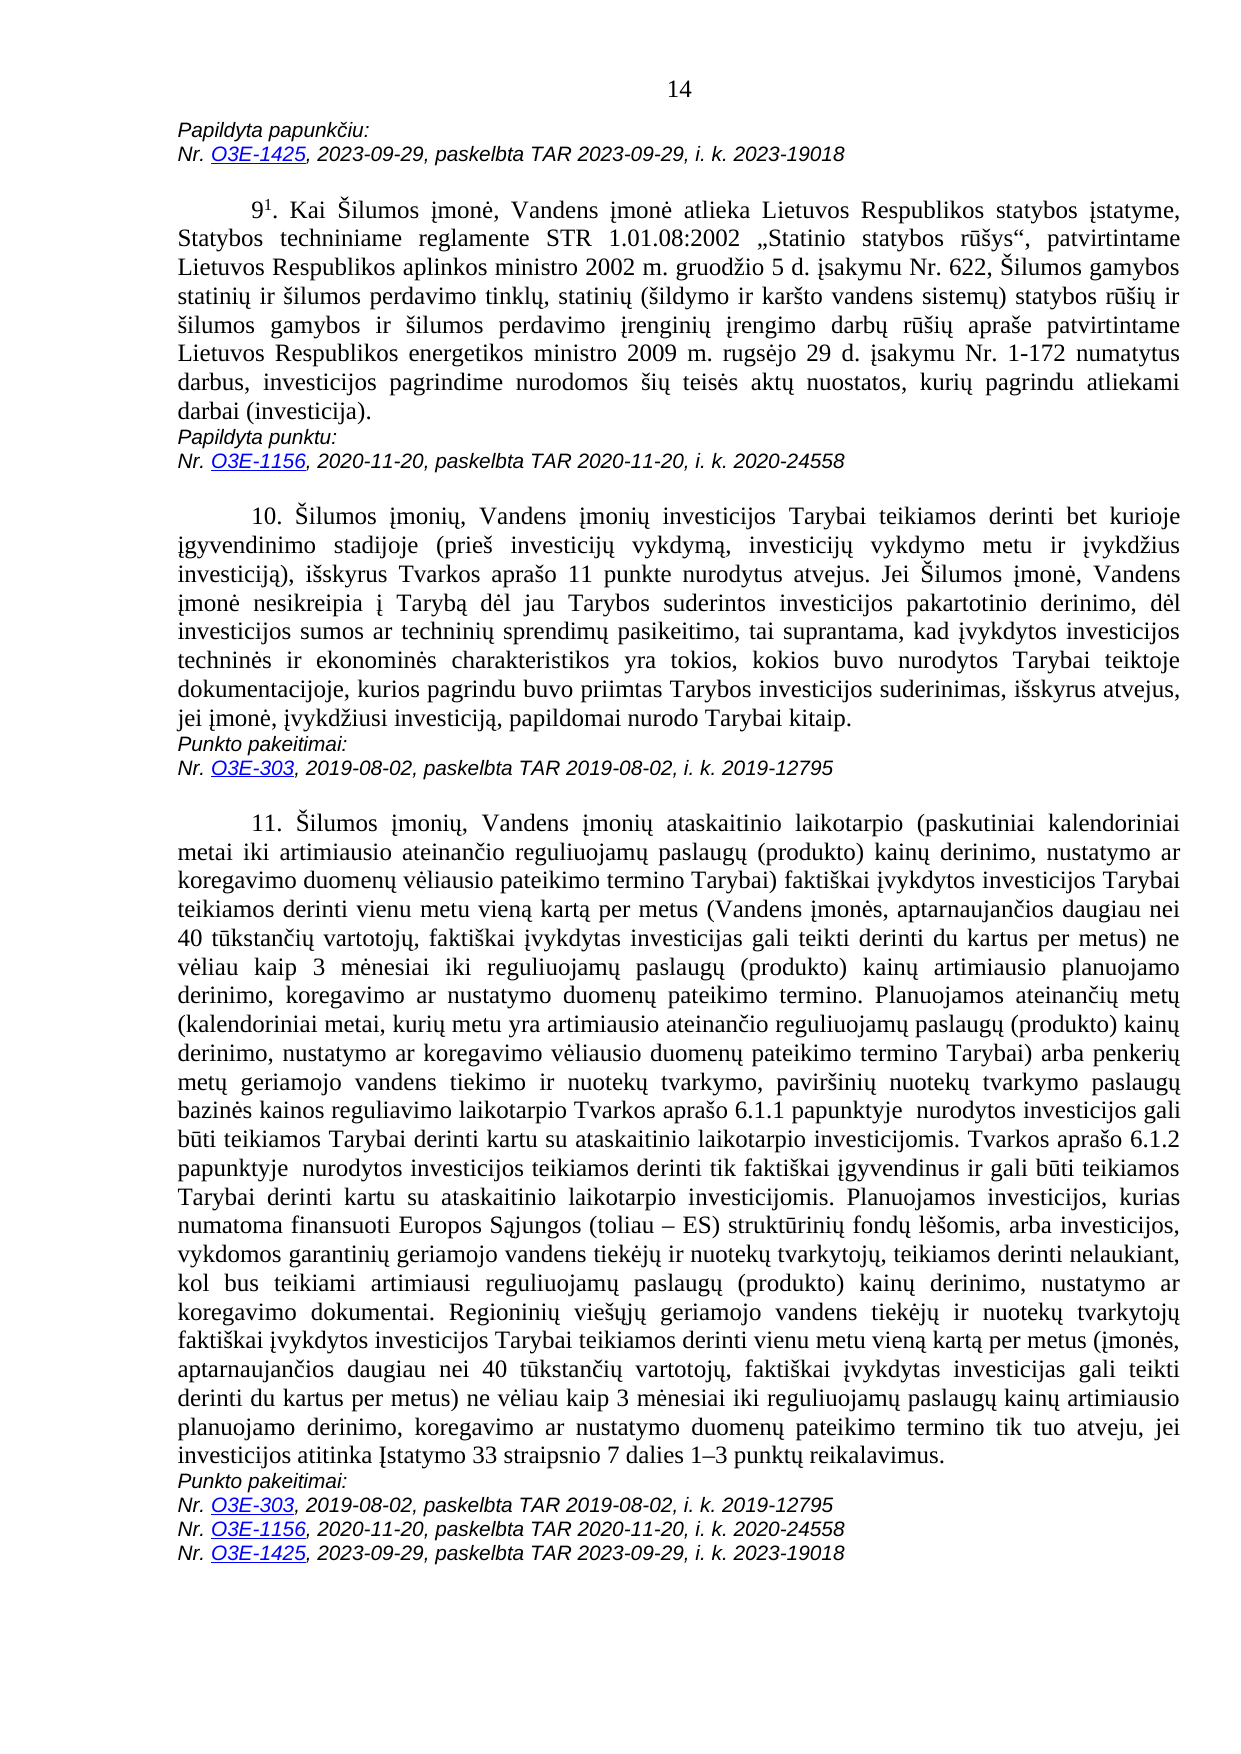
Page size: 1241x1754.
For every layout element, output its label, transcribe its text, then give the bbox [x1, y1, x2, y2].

text Nr. O3E-303, 2019-08-02, paskelbta TAR 2019-08-02, i. k. 2019-12795 [177, 755, 1181, 779]
text Nr. O3E-303, 2019-08-02, paskelbta TAR 2019-08-02, i. k. 2019-12795 [177, 1493, 1181, 1517]
text Nr. O3E-1156, 2020-11-20, paskelbta TAR 2020-11-20, i. k. 2020-24558 [177, 1517, 1181, 1541]
text 91. Kai Šilumos įmonė, Vandens įmonė atlieka Lietuvos Respublikos statybos įstatyme, Statybos techniniame reglamente STR 1.01.08:2002 „Statinio statybos rūšys“, patvirtintame Lietuvos Respublikos aplinkos ministro 2002 m. gruodžio 5 d. įsakymu Nr. 622, Šilumos gamybos statinių ir šilumos perdavimo tinklų, statinių (šildymo ir karšto vandens sistemų) statybos rūšių ir šilumos gamybos ir šilumos perdavimo įrenginių įrengimo darbų rūšių apraše patvirtintame Lietuvos Respublikos energetikos ministro 2009 m. rugsėjo 29 d. įsakymu Nr. 1-172 numatytus darbus, investicijos pagrindime nurodomos šių teisės aktų nuostatos, kurių pagrindu atliekami darbai (investicija). [177, 195, 1181, 425]
text 11. Šilumos įmonių, Vandens įmonių ataskaitinio laikotarpio (paskutiniai kalendoriniai metai iki artimiausio ateinančio reguliuojamų paslaugų (produkto) kainų derinimo, nustatymo ar koregavimo duomenų vėliausio pateikimo termino Tarybai) faktiškai įvykdytos investicijos Tarybai teikiamos derinti vienu metu vieną kartą per metus (Vandens įmonės, aptarnaujančios daugiau nei 40 tūkstančių vartotojų, faktiškai įvykdytas investicijas gali teikti derinti du kartus per metus) ne vėliau kaip 3 mėnesiai iki reguliuojamų paslaugų (produkto) kainų artimiausio planuojamo derinimo, koregavimo ar nustatymo duomenų pateikimo termino. Planuojamos ateinančių metų (kalendoriniai metai, kurių metu yra artimiausio ateinančio reguliuojamų paslaugų (produkto) kainų derinimo, nustatymo ar koregavimo vėliausio duomenų pateikimo termino Tarybai) arba penkerių metų geriamojo vandens tiekimo ir nuotekų tvarkymo, paviršinių nuotekų tvarkymo paslaugų bazinės kainos reguliavimo laikotarpio Tvarkos aprašo 6.1.1 papunktyje nurodytos investicijos gali būti teikiamos Tarybai derinti kartu su ataskaitinio laikotarpio investicijomis. Tvarkos aprašo 6.1.2 papunktyje nurodytos investicijos teikiamos derinti tik faktiškai įgyvendinus ir gali būti teikiamos Tarybai derinti kartu su ataskaitinio laikotarpio investicijomis. Planuojamos investicijos, kurias numatoma finansuoti Europos Sąjungos (toliau – ES) struktūrinių fondų lėšomis, arba investicijos, vykdomos garantinių geriamojo vandens tiekėjų ir nuotekų tvarkytojų, teikiamos derinti nelaukiant, kol bus teikiami artimiausi reguliuojamų paslaugų (produkto) kainų derinimo, nustatymo ar koregavimo dokumentai. Regioninių viešųjų geriamojo vandens tiekėjų ir nuotekų tvarkytojų faktiškai įvykdytos investicijos Tarybai teikiamos derinti vienu metu vieną kartą per metus (įmonės, aptarnaujančios daugiau nei 40 tūkstančių vartotojų, faktiškai įvykdytas investicijas gali teikti derinti du kartus per metus) ne vėliau kaip 3 mėnesiai iki reguliuojamų paslaugų kainų artimiausio planuojamo derinimo, koregavimo ar nustatymo duomenų pateikimo termino tik tuo atveju, jei investicijos atitinka Įstatymo 33 straipsnio 7 dalies 1‒3 punktų reikalavimus. [177, 808, 1181, 1469]
text Papildyta punktu: [177, 425, 1181, 449]
text Nr. O3E-1156, 2020-11-20, paskelbta TAR 2020-11-20, i. k. 2020-24558 [177, 449, 1181, 473]
text Nr. O3E-1425, 2023-09-29, paskelbta TAR 2023-09-29, i. k. 2023-19018 [177, 142, 1181, 166]
text Punkto pakeitimai: [177, 1469, 1181, 1493]
text Punkto pakeitimai: [177, 731, 1181, 755]
text 10. Šilumos įmonių, Vandens įmonių investicijos Tarybai teikiamos derinti bet kurioje įgyvendinimo stadijoje (prieš investicijų vykdymą, investicijų vykdymo metu ir įvykdžius investiciją), išskyrus Tvarkos aprašo 11 punkte nurodytus atvejus. Jei Šilumos įmonė, Vandens įmonė nesikreipia į Tarybą dėl jau Tarybos suderintos investicijos pakartotinio derinimo, dėl investicijos sumos ar techninių sprendimų pasikeitimo, tai suprantama, kad įvykdytos investicijos techninės ir ekonominės charakteristikos yra tokios, kokios buvo nurodytos Tarybai teiktoje dokumentacijoje, kurios pagrindu buvo priimtas Tarybos investicijos suderinimas, išskyrus atvejus, jei įmonė, įvykdžiusi investiciją, papildomai nurodo Tarybai kitaip. [177, 501, 1181, 731]
text Nr. O3E-1425, 2023-09-29, paskelbta TAR 2023-09-29, i. k. 2023-19018 [177, 1541, 1181, 1565]
text Papildyta papunkčiu: [177, 118, 1181, 142]
